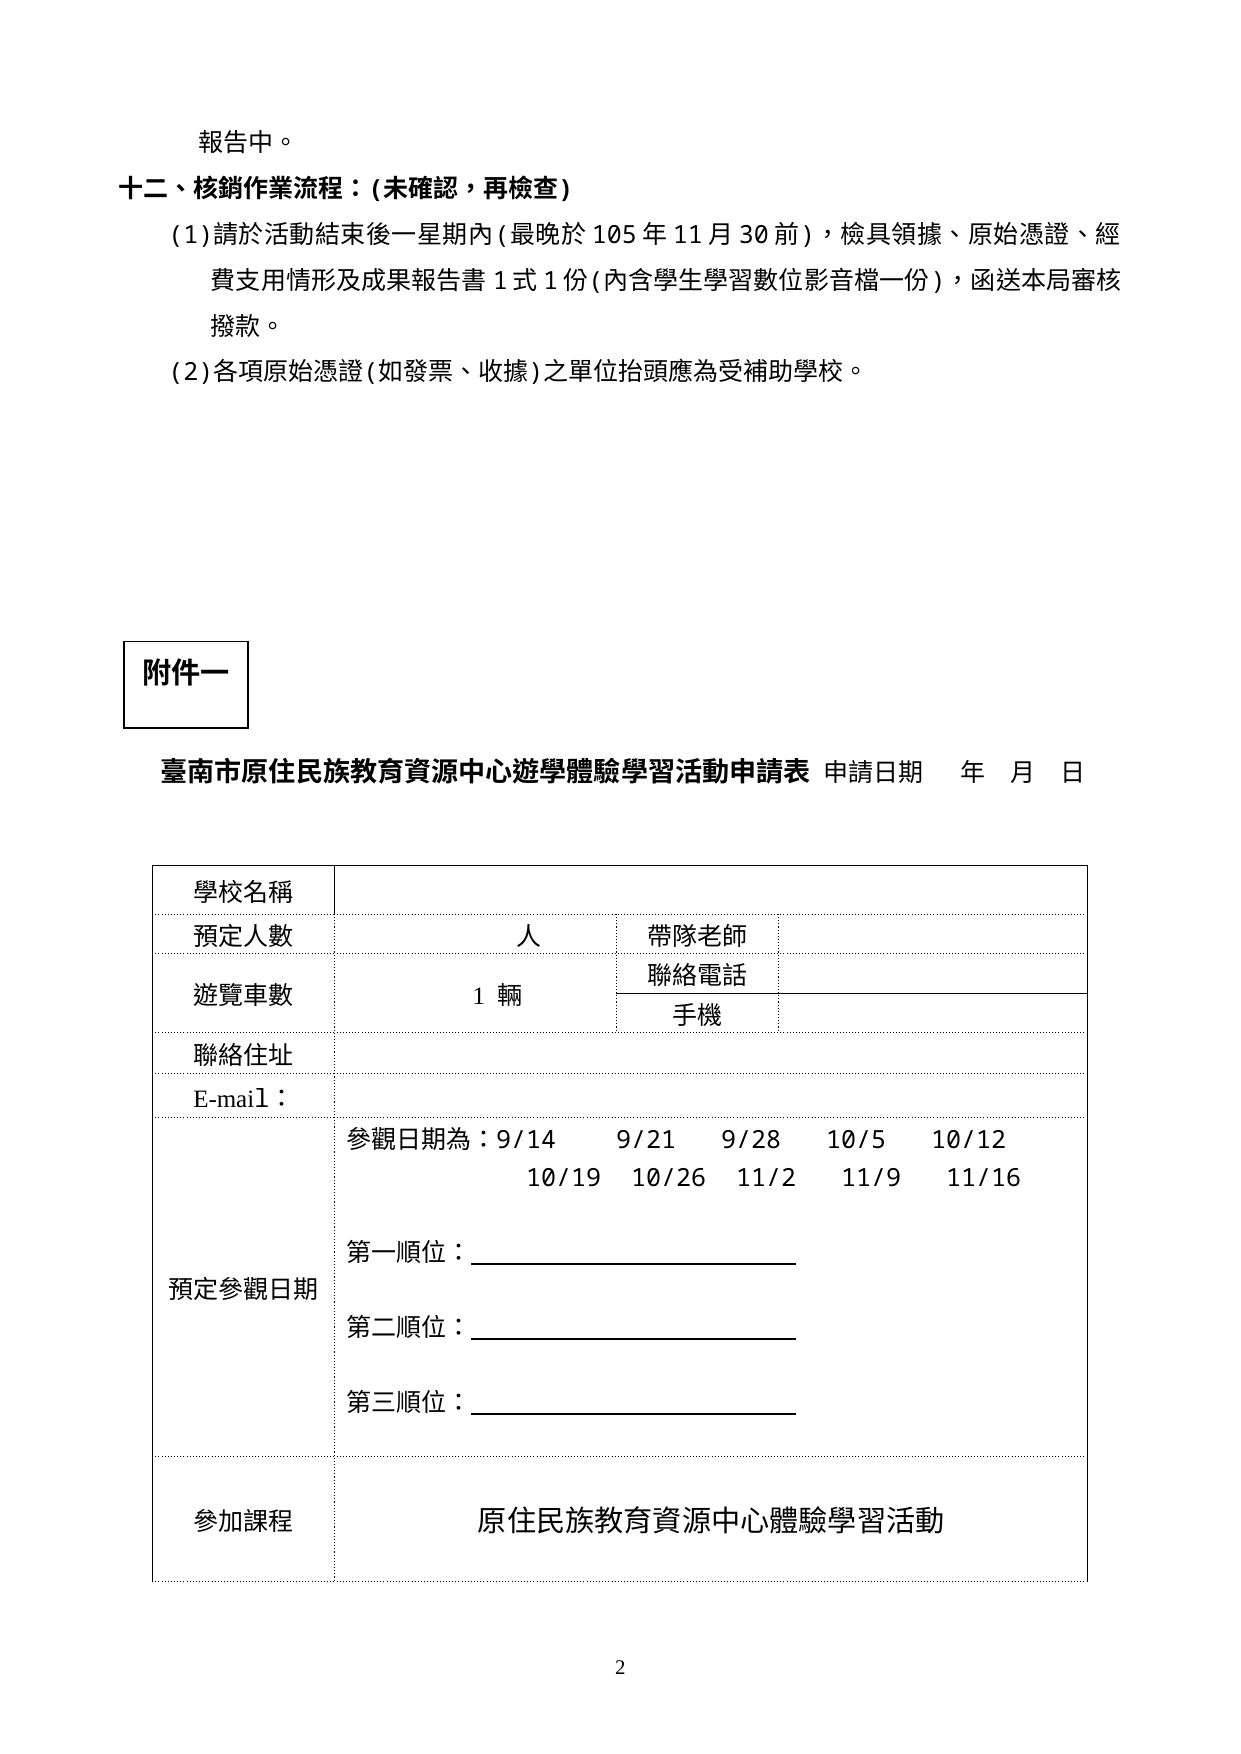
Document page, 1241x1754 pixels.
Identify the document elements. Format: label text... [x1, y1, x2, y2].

text 報告中。 [168, 115, 1122, 161]
table_cell 聯絡住址 [153, 1032, 334, 1073]
list 請於活動結束後一星期內(最晚於105年11月30前)，檢具領據、原始憑證、經費支用情形及成果報告書1式1份(內含學生學習數位影音檔一份)，函送本局審核撥款。 [168, 207, 1122, 344]
table_header 學校名稱 [153, 866, 334, 914]
table_cell 參觀日期為：9/14 9/21 9/28 10/5 10/12 10/19 10/26 11/2 11/9 11/16 第一順位： 第二順位： 第三順位： [335, 1117, 1087, 1456]
table_cell [335, 1073, 1087, 1117]
table_cell 原住民族教育資源中心體驗學習活動 [335, 1456, 1087, 1581]
table_cell 預定人數 [153, 914, 334, 952]
table_cell 預定參觀日期 [153, 1117, 334, 1456]
table_cell 參加課程 [153, 1456, 334, 1581]
table_cell [779, 914, 1087, 952]
text 十二、核銷作業流程：(未確認，再檢查) [118, 161, 1122, 207]
table_cell 遊覽車數 [153, 953, 334, 1032]
table_cell [779, 953, 1087, 993]
table_cell 1 輛 [335, 953, 616, 1032]
table_cell [335, 1032, 1087, 1073]
text 臺南市原住民族教育資源中心遊學體驗學習活動申請表 申請日期 年 月 日 [118, 750, 1127, 790]
table_cell 手機 [616, 994, 779, 1032]
table_cell 聯絡電話 [616, 953, 779, 993]
table_cell [779, 994, 1087, 1032]
table_cell 人 [335, 914, 616, 952]
table_header [335, 866, 1087, 914]
text 附件一 [140, 650, 232, 692]
table_cell 帶隊老師 [616, 914, 779, 952]
list 各項原始憑證(如發票、收據)之單位抬頭應為受補助學校。 [168, 344, 1122, 390]
table_cell E-mail： [153, 1073, 334, 1117]
